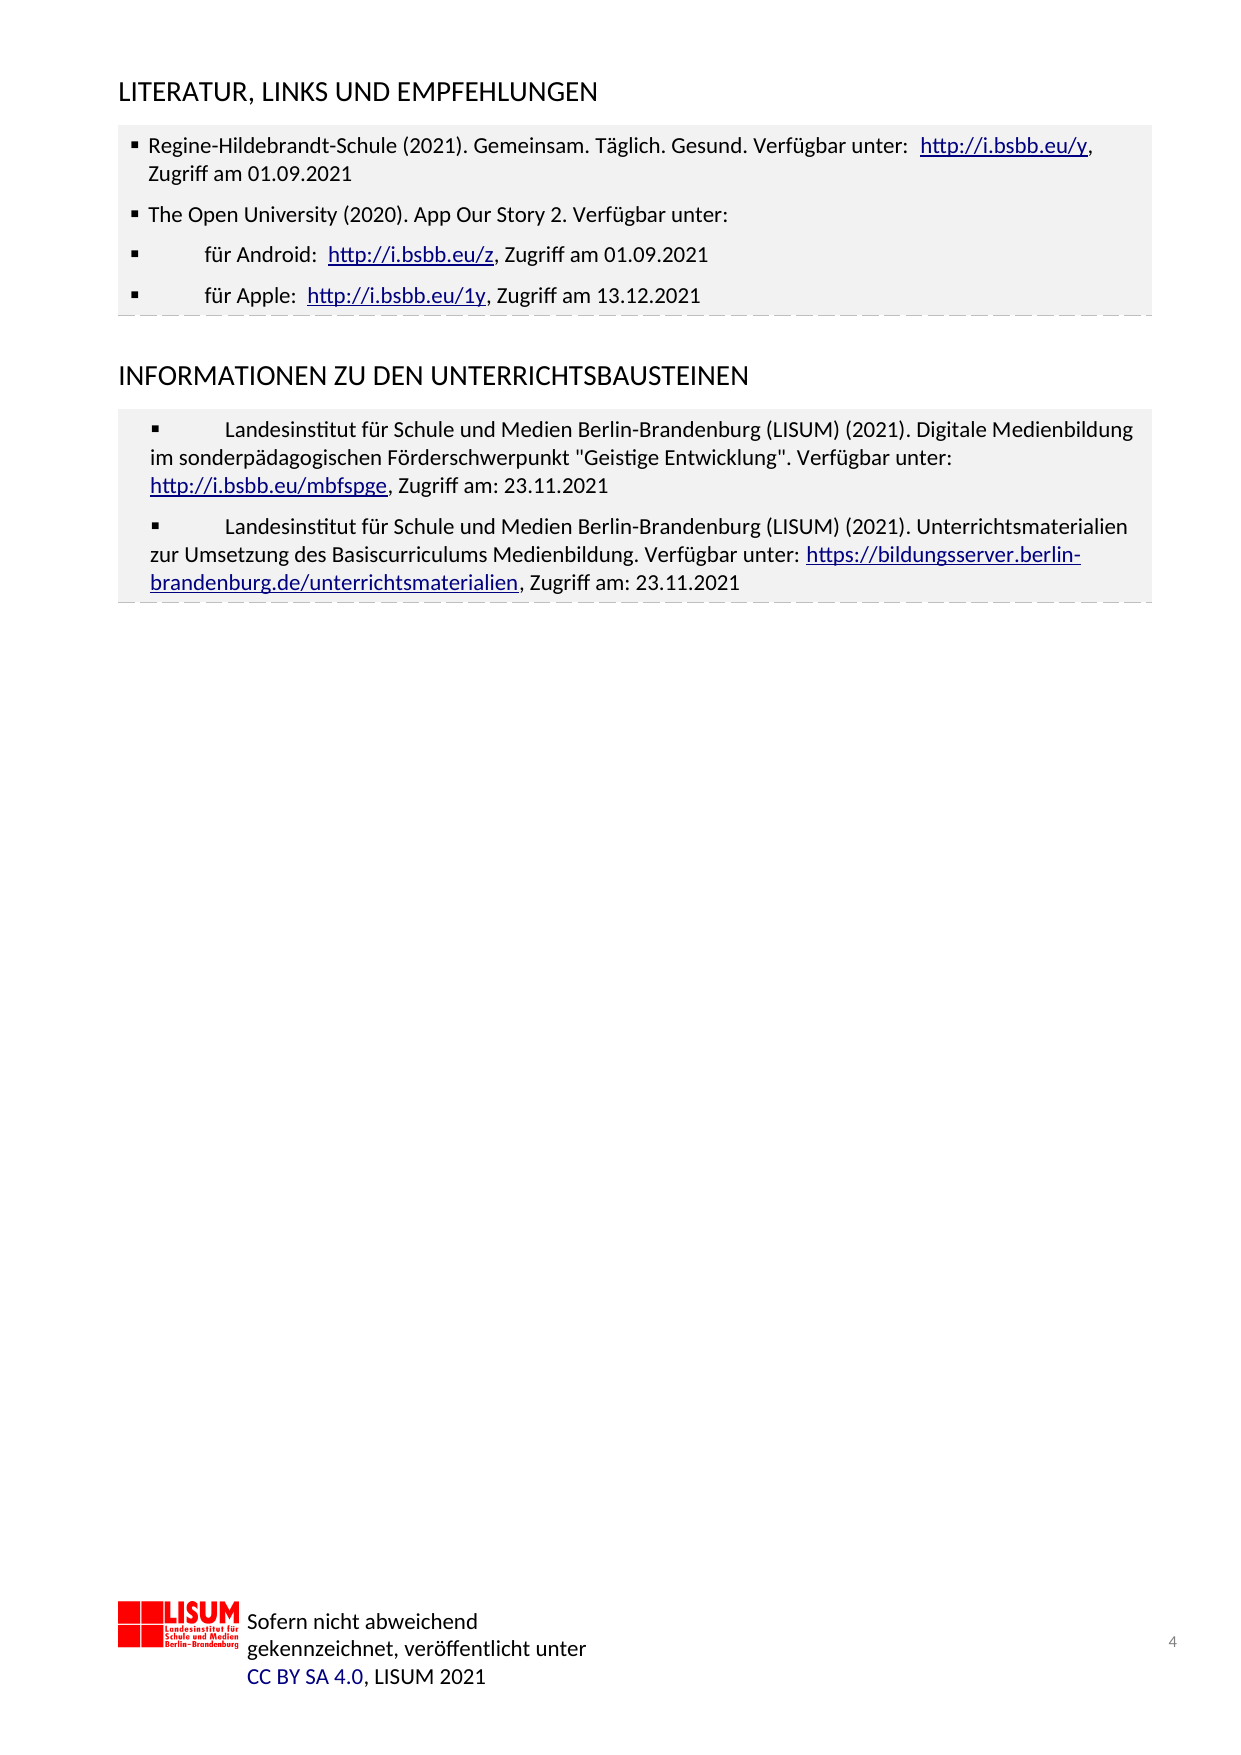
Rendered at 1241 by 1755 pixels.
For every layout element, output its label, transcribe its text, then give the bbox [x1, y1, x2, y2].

table_header Regine-Hildebrandt-Schule (2021). Gemeinsam. Täglich. Gesund. Verfügbar unter: http://i.bsbb.eu/y, Zugriff am 01.09.2021 The Open University (2020). App Our Story 2. Verfügbar unter: für Android: http://i.bsbb.eu/z, Zugriff am 01.09.2021 für Apple: http://i.bsbb.eu/1y, Zugriff am 13.12.2021 [118, 125, 1152, 315]
subtitle Literatur, Links UND EMPFEHLUNGEN [118, 73, 1187, 108]
subtitle Informationen zu den unterrichtsbausteinen [118, 357, 1187, 392]
table_header Landesinstitut für Schule und Medien Berlin-Brandenburg (LISUM) (2021). Digitale Medienbildung im sonderpädagogischen Förderschwerpunkt "Geistige Entwicklung". Verfügbar unter: http://i.bsbb.eu/mbfspge, Zugriff am: 23.11.2021 Landesinstitut für Schule und Medien Berlin-Brandenburg (LISUM) (2021). Unterrichtsmaterialien zur Umsetzung des Basiscurriculums Medienbildung. Verfügbar unter: https://bildungsserver.berlin-brandenburg.de/unterrichtsmaterialien, Zugriff am: 23.11.2021 [118, 409, 1152, 602]
